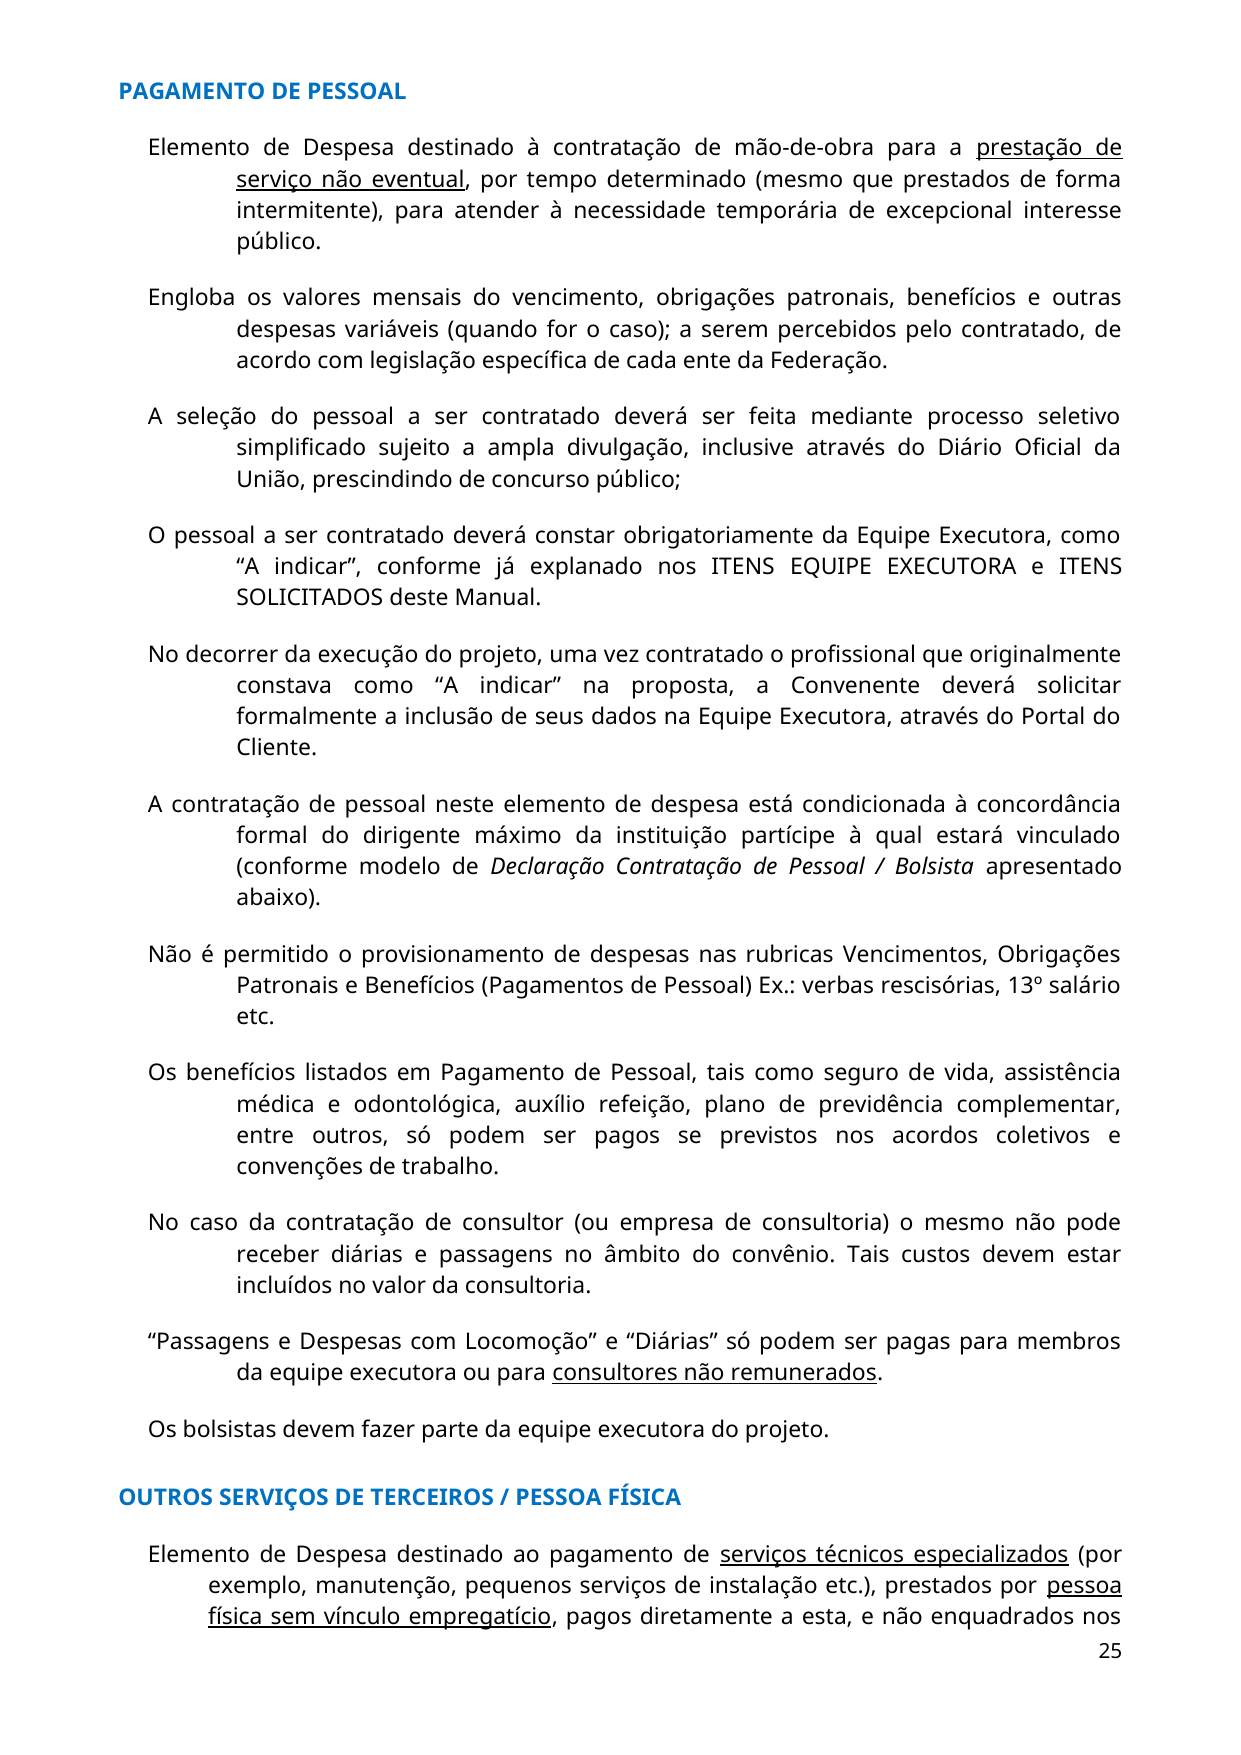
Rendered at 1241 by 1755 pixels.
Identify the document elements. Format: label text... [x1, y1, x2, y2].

subtitle No caso da contratação de consultor (ou empresa de consultoria) o mesmo não pode receber diárias e passagens no âmbito do convênio. Tais custos devem estar incluídos no valor da consultoria. [148, 1206, 1122, 1300]
subtitle “Passagens e Despesas com Locomoção” e “Diárias” só podem ser pagas para membros da equipe executora ou para consultores não remunerados. [148, 1325, 1122, 1387]
subtitle Elemento de Despesa destinado ao pagamento de serviços técnicos especializados (por exemplo, manutenção, pequenos serviços de instalação etc.), prestados por pessoa física sem vínculo empregatício, pagos diretamente a esta, e não enquadrados nos [148, 1537, 1122, 1631]
subtitle PAGAMENTO DE PESSOAL [118, 75, 1122, 106]
subtitle A contratação de pessoal neste elemento de despesa está condicionada à concordância formal do dirigente máximo da instituição partícipe à qual estará vinculado (conforme modelo de Declaração Contratação de Pessoal / Bolsista apresentado abaixo). [148, 787, 1122, 912]
subtitle OUTROS SERVIÇOS DE TERCEIROS / PESSOA FÍSICA [118, 1481, 1122, 1512]
subtitle Elemento de Despesa destinado à contratação de mão-de-obra para a prestação de serviço não eventual, por tempo determinado (mesmo que prestados de forma intermitente), para atender à necessidade temporária de excepcional interesse público. [148, 131, 1122, 256]
subtitle Os benefícios listados em Pagamento de Pessoal, tais como seguro de vida, assistência médica e odontológica, auxílio refeição, plano de previdência complementar, entre outros, só podem ser pagos se previstos nos acordos coletivos e convenções de trabalho. [148, 1056, 1122, 1181]
subtitle Engloba os valores mensais do vencimento, obrigações patronais, benefícios e outras despesas variáveis (quando for o caso); a serem percebidos pelo contratado, de acordo com legislação específica de cada ente da Federação. [148, 281, 1122, 375]
subtitle O pessoal a ser contratado deverá constar obrigatoriamente da Equipe Executora, como “A indicar”, conforme já explanado nos ITENS 5 e 6 deste Manual. [148, 519, 1122, 612]
subtitle Não é permitido o provisionamento de despesas nas rubricas Vencimentos, Obrigações Patronais e Benefícios (Pagamentos de Pessoal) Ex.: verbas rescisórias, 13º salário etc. [148, 937, 1122, 1031]
subtitle A seleção do pessoal a ser contratado deverá ser feita mediante processo seletivo simplificado sujeito a ampla divulgação, inclusive através do Diário Oficial da União, prescindindo de concurso público; [148, 400, 1122, 494]
subtitle No decorrer da execução do projeto, uma vez contratado o profissional que originalmente constava como “A indicar” na proposta, a Convenente deverá solicitar formalmente a inclusão de seus dados na Equipe Executora, através do Portal do Cliente. [148, 637, 1122, 762]
subtitle Os bolsistas devem fazer parte da equipe executora do projeto. [148, 1412, 1122, 1444]
